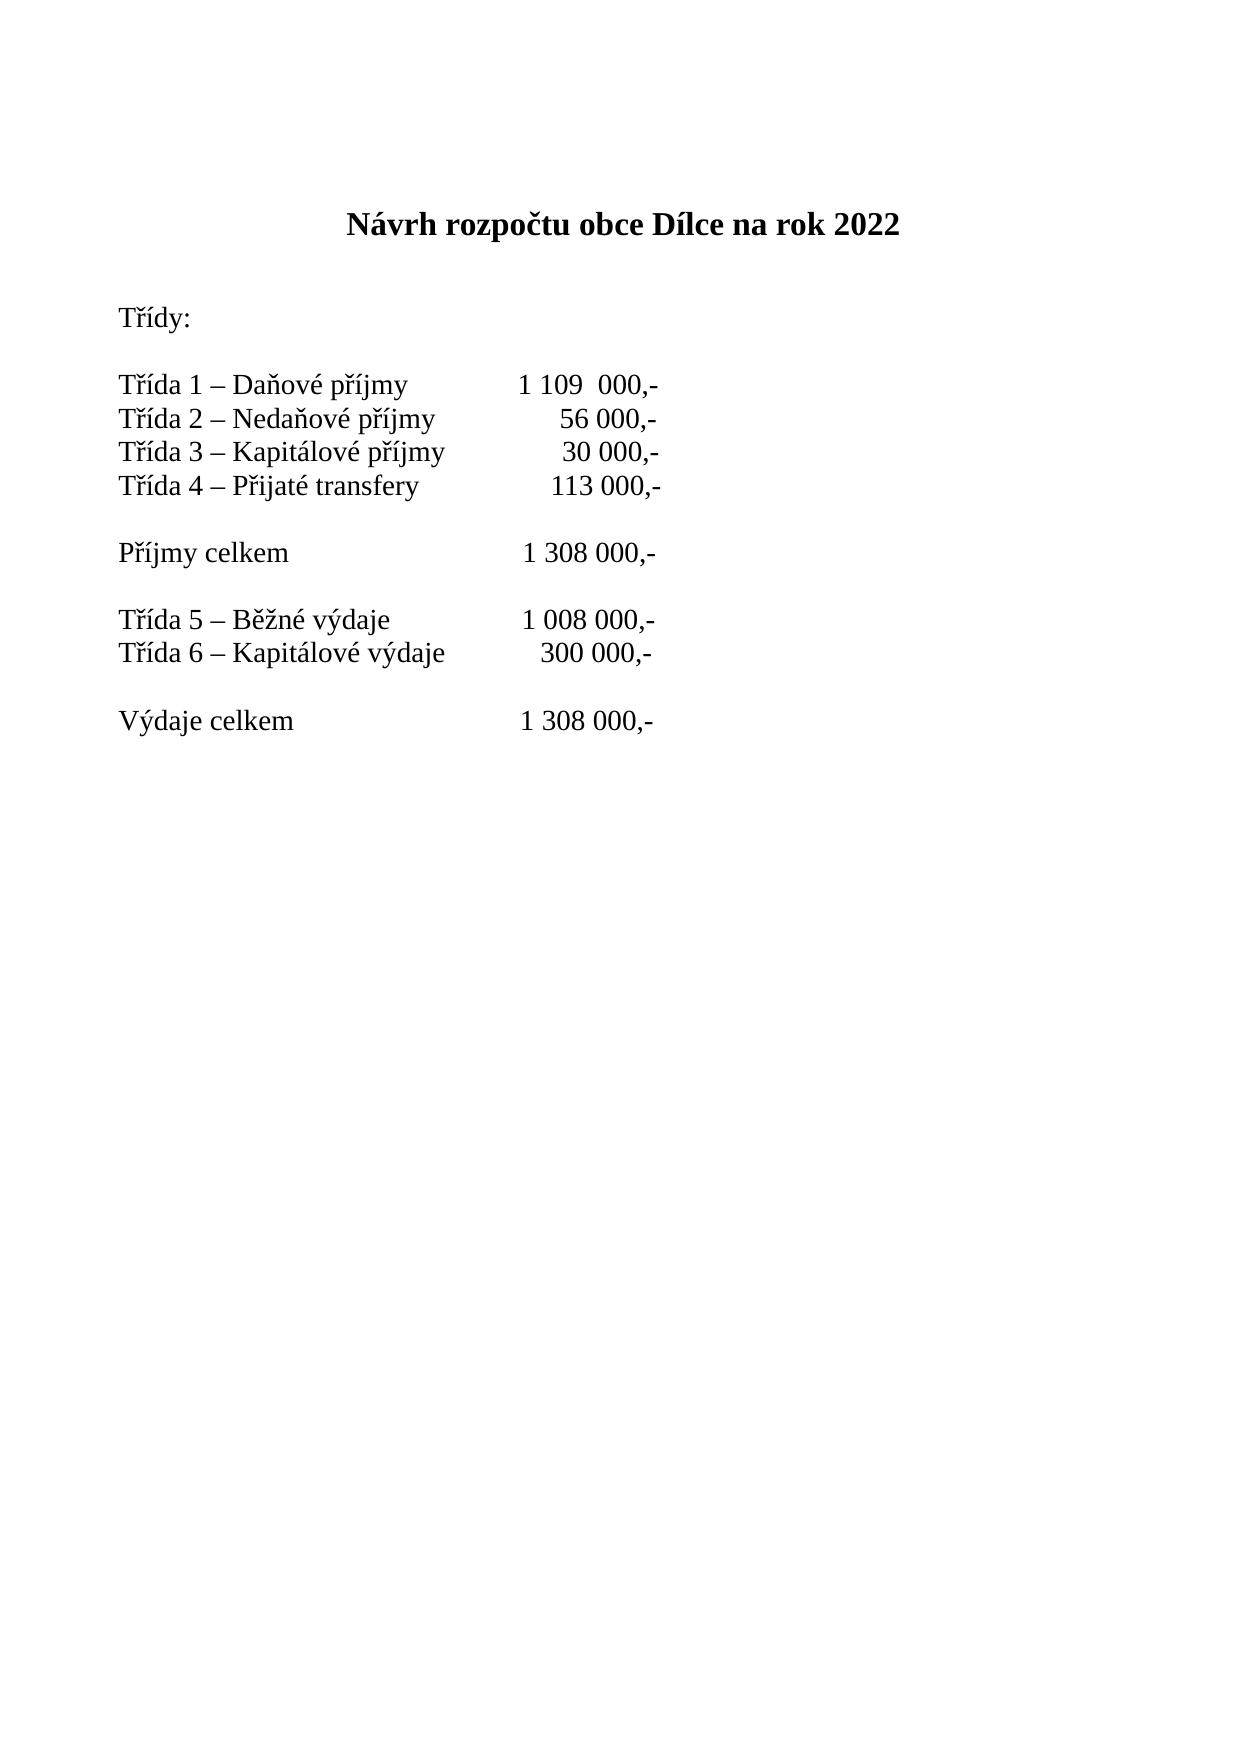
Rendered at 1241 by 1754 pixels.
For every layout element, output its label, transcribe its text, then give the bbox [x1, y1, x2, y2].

text Třída 3 – Kapitálové příjmy 30 000,- [118, 434, 1122, 468]
text Třída 1 – Daňové příjmy 1 109 000,- [118, 367, 1122, 401]
text Třída 2 – Nedaňové příjmy 56 000,- [118, 401, 1122, 434]
text Výdaje celkem 1 308 000,- [118, 703, 1122, 736]
text Příjmy celkem 1 308 000,- [118, 535, 1122, 568]
text Třída 5 – Běžné výdaje 1 008 000,- [118, 602, 1122, 636]
text Třída 6 – Kapitálové výdaje 300 000,- [118, 636, 1122, 669]
text Návrh rozpočtu obce Dílce na rok 2022 [118, 204, 1122, 243]
text Třídy: [118, 300, 1122, 334]
text Třída 4 – Přijaté transfery 113 000,- [118, 468, 1122, 501]
